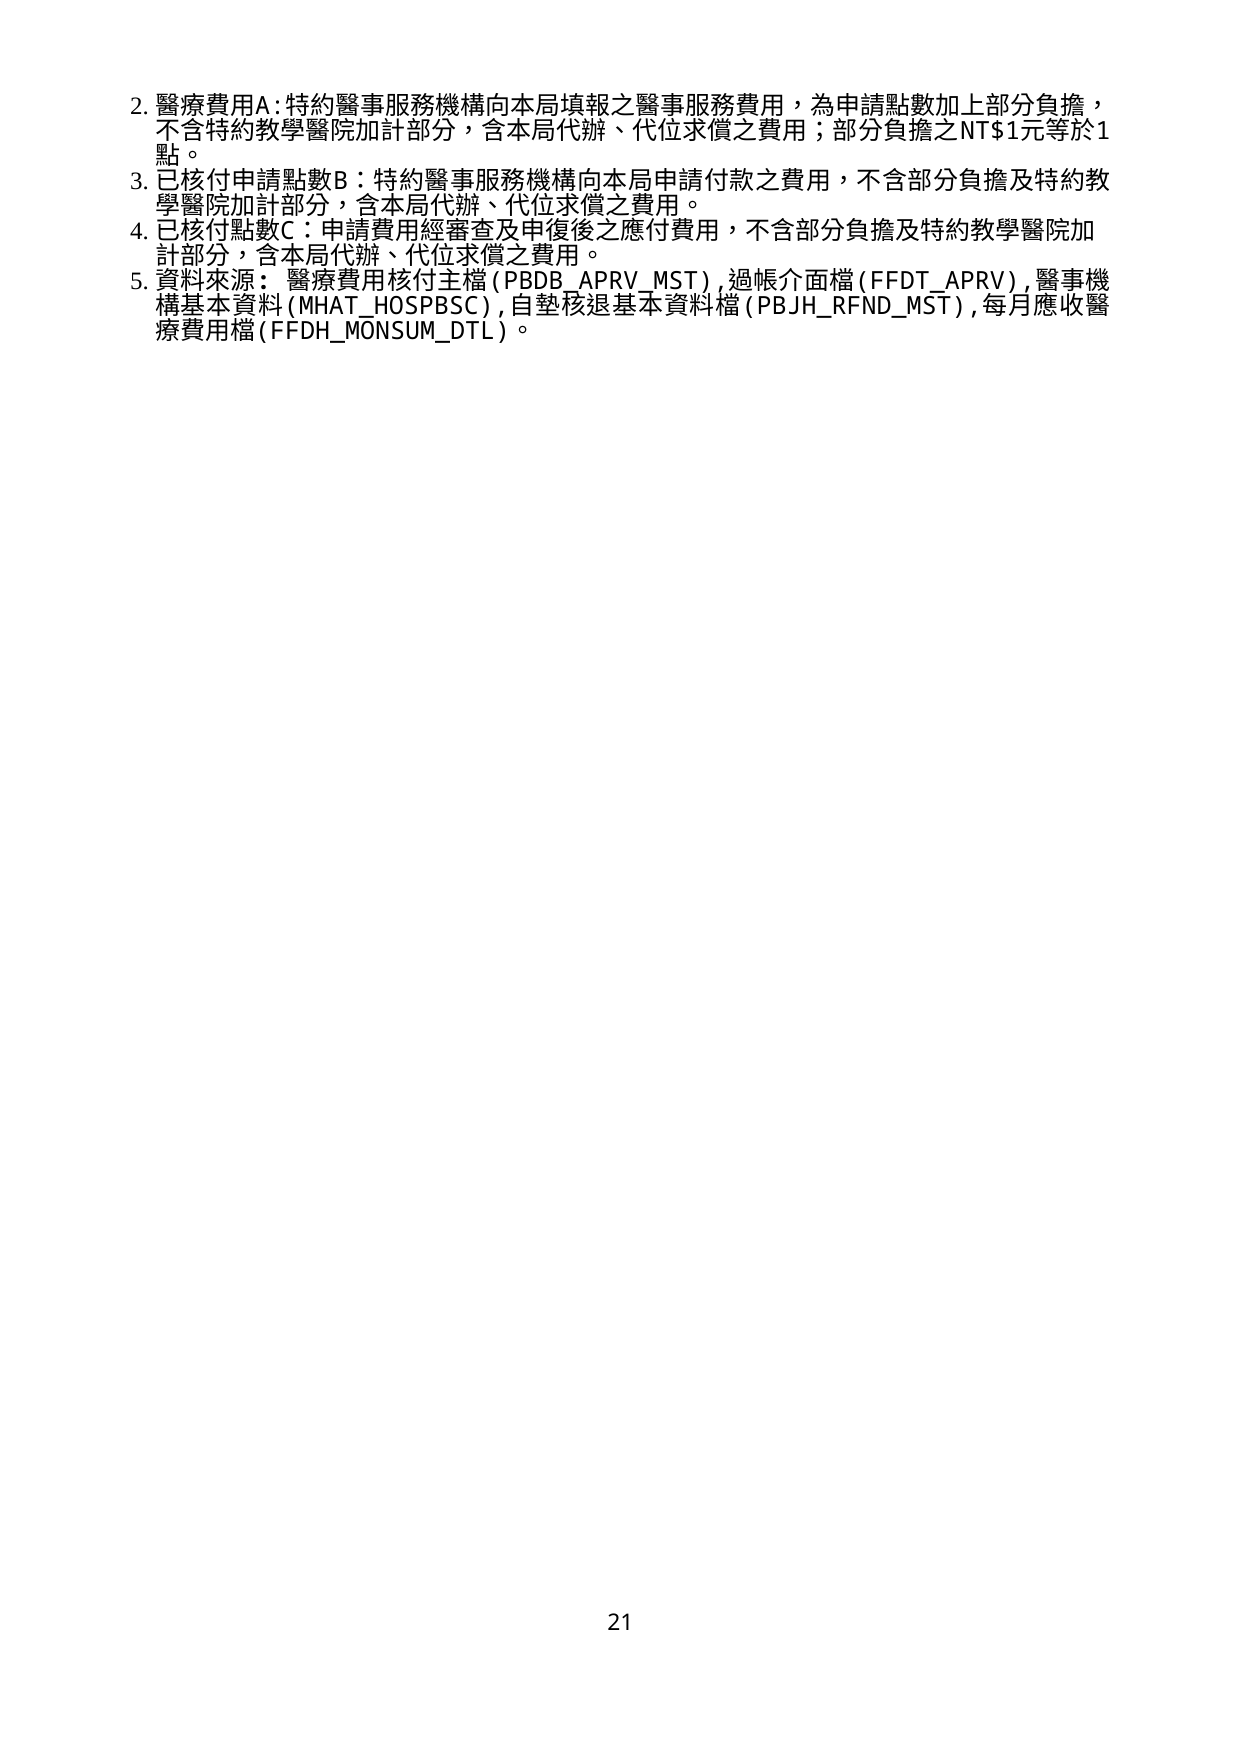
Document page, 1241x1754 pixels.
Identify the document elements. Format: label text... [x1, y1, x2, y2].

list 已核付申請點數B：特約醫事服務機構向本局申請付款之費用，不含部分負擔及特約教學醫院加計部分，含本局代辦、代位求償之費用。 [130, 169, 1110, 219]
list 已核付點數C：申請費用經審查及申復後之應付費用，不含部分負擔及特約教學醫院加計部分，含本局代辦、代位求償之費用。 [130, 219, 1110, 269]
list 醫療費用A:特約醫事服務機構向本局填報之醫事服務費用，為申請點數加上部分負擔，不含特約教學醫院加計部分，含本局代辦、代位求償之費用；部分負擔之NT$1元等於1點。 [130, 94, 1110, 169]
list 資料來源: 醫療費用核付主檔(PBDB_APRV_MST),過帳介面檔(FFDT_APRV),醫事機構基本資料(MHAT_HOSPBSC),自墊核退基本資料檔(PBJH_RFND_MST),每月應收醫療費用檔(FFDH_MONSUM_DTL)。 [130, 269, 1110, 344]
